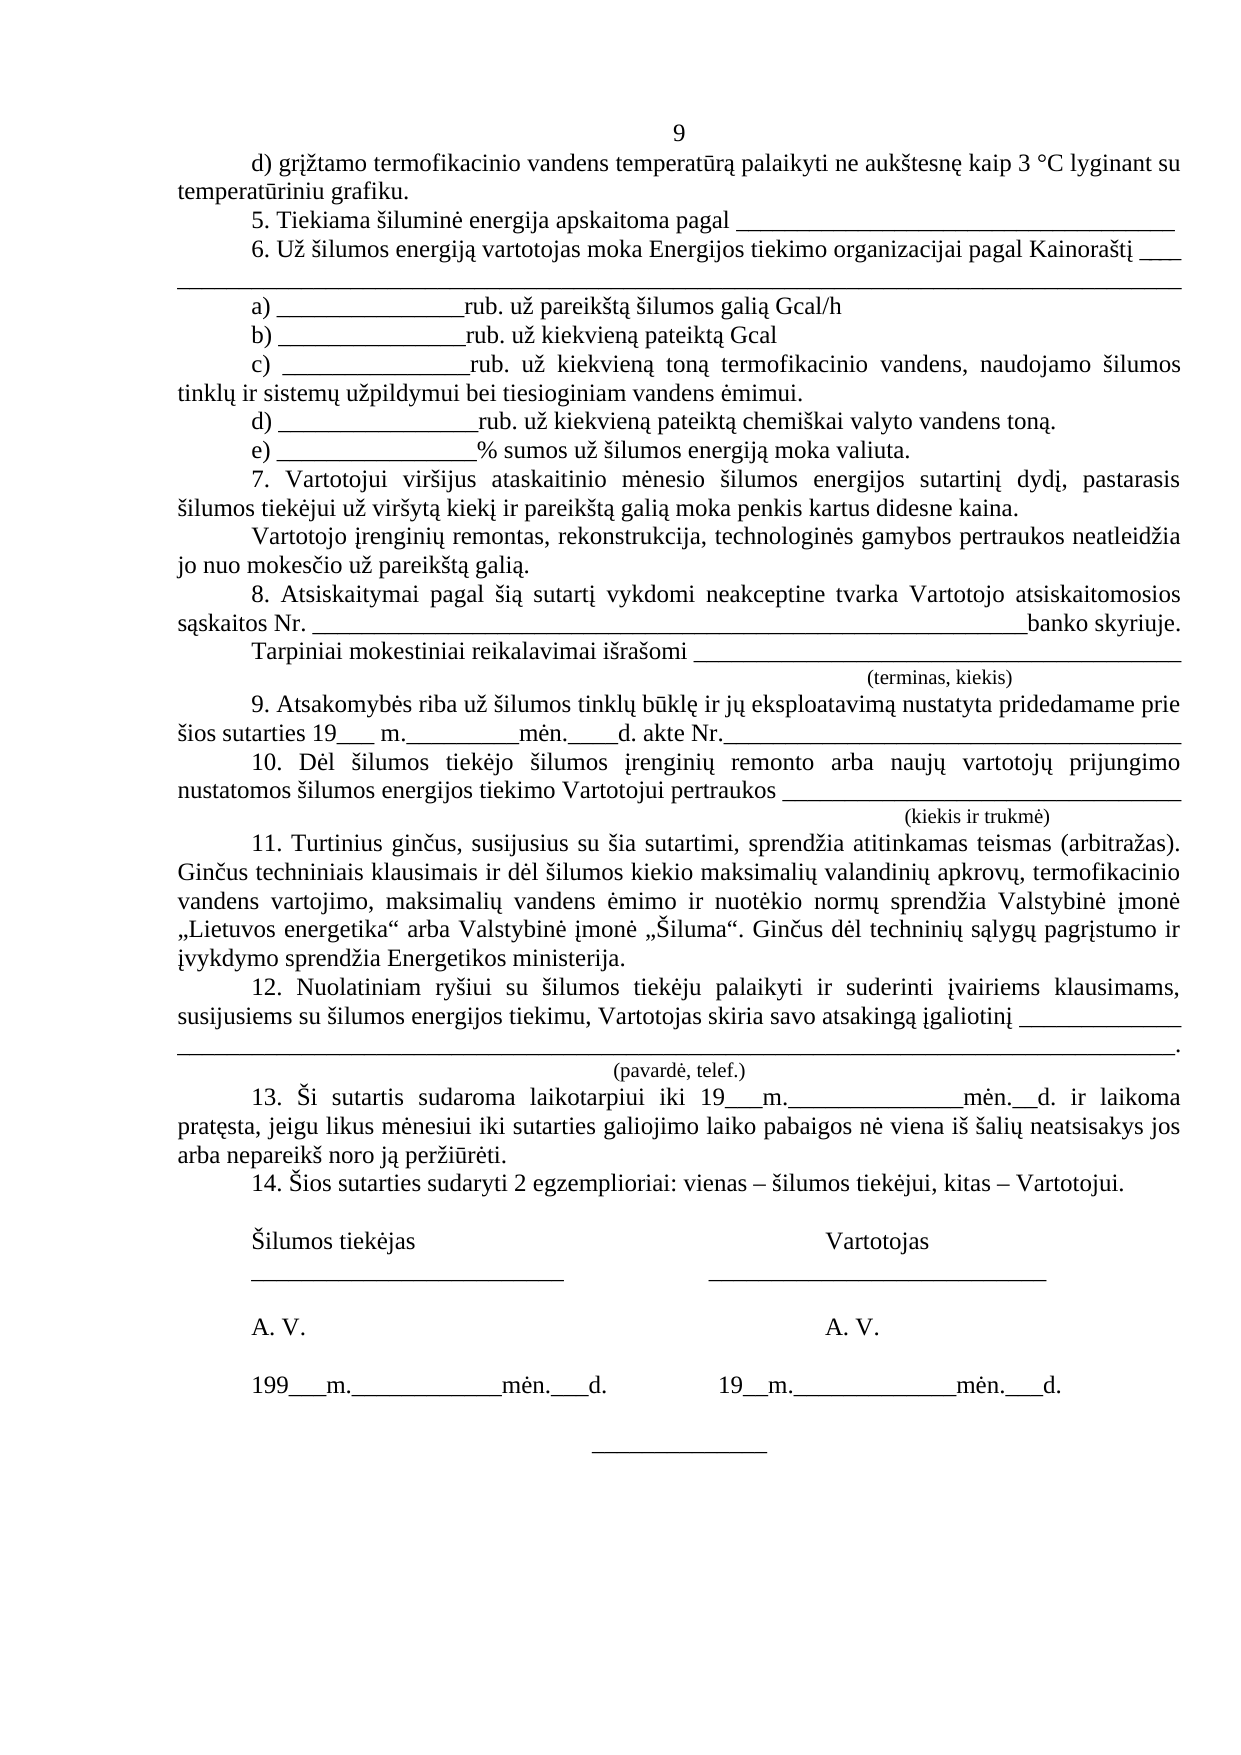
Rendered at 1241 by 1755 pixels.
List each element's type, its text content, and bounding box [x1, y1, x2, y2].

text d) grįžtamo termofikacinio vandens temperatūrą palaikyti ne aukštesnę kaip 3 °C lyginant su temperatūriniu grafiku. [177, 148, 1181, 205]
text 8. Atsiskaitymai pagal šią sutartį vykdomi neakceptine tvarka Vartotojo atsiskaitomosios sąskaitos Nr. banko skyriuje. [177, 579, 1181, 636]
text 199___m.____________mėn.___d. 19__m._____________mėn.___d. [177, 1370, 1181, 1398]
text 7. Vartotojui viršijus ataskaitinio mėnesio šilumos energijos sutartinį dydį, pastarasis šilumos tiekėjui už viršytą kiekį ir pareikštą galią moka penkis kartus didesne kaina. [177, 464, 1181, 521]
text a) _______________rub. už pareikštą šilumos galią Gcal/h [177, 291, 1181, 320]
text Tarpiniai mokestiniai reikalavimai išrašomi [177, 636, 1181, 665]
text 13. Ši sutartis sudaroma laikotarpiui iki 19___m.______________mėn.__d. ir laikoma pratęsta, jeigu likus mėnesiui iki sutarties galiojimo laiko pabaigos nė viena iš šalių neatsisakys jos arba nepareikš noro ją peržiūrėti. [177, 1082, 1181, 1168]
text (pavardė, telef.) [177, 1058, 1181, 1082]
text _________________________ ___________________________ [177, 1255, 1181, 1283]
text (terminas, kiekis) [177, 665, 1181, 689]
text . [177, 1029, 1181, 1058]
text c) _______________rub. už kiekvieną toną termofikacinio vandens, naudojamo šilumos tinklų ir sistemų užpildymui bei tiesioginiam vandens ėmimui. [177, 349, 1181, 406]
text 10. Dėl šilumos tiekėjo šilumos įrenginių remonto arba naujų vartotojų prijungimo nustatomos šilumos energijos tiekimo Vartotojui pertraukos [177, 747, 1181, 804]
text A. V. A. V. [177, 1312, 1181, 1341]
text b) _______________rub. už kiekvieną pateiktą Gcal [177, 320, 1181, 349]
text 14. Šios sutarties sudaryti 2 egzemplioriai: vienas – šilumos tiekėjui, kitas – Vartotojui. [177, 1168, 1181, 1197]
text 5. Tiekiama šiluminė energija apskaitoma pagal [177, 205, 1181, 234]
text 9. Atsakomybės riba už šilumos tinklų būklę ir jų eksploatavimą nustatyta pridedamame prie šios sutarties 19___ m._________mėn.____d. akte Nr. [177, 689, 1181, 747]
text 12. Nuolatiniam ryšiui su šilumos tiekėju palaikyti ir suderinti įvairiems klausimams, susijusiems su šilumos energijos tiekimu, Vartotojas skiria savo atsakingą įgaliotinį [177, 972, 1181, 1029]
text ______________ [177, 1427, 1181, 1456]
text e) ________________% sumos už šilumos energiją moka valiuta. [177, 435, 1181, 464]
text 11. Turtinius ginčus, susijusius su šia sutartimi, sprendžia atitinkamas teismas (arbitražas). Ginčus techniniais klausimais ir dėl šilumos kiekio maksimalių valandinių apkrovų, termofikacinio vandens vartojimo, maksimalių vandens ėmimo ir nuotėkio normų sprendžia Valstybinė įmonė „Lietuvos energetika“ arba Valstybinė įmonė „Šiluma“. Ginčus dėl techninių sąlygų pagrįstumo ir įvykdymo sprendžia Energetikos ministerija. [177, 828, 1181, 972]
text d) ________________rub. už kiekvieną pateiktą chemiškai valyto vandens toną. [177, 406, 1181, 435]
text Vartotojo įrenginių remontas, rekonstrukcija, technologinės gamybos pertraukos neatleidžia jo nuo mokesčio už pareikštą galią. [177, 521, 1181, 579]
text (kiekis ir trukmė) [177, 804, 1181, 828]
text 6. Už šilumos energiją vartotojas moka Energijos tiekimo organizacijai pagal Kainoraštį [177, 234, 1181, 263]
text Šilumos tiekėjas Vartotojas [177, 1226, 1181, 1255]
